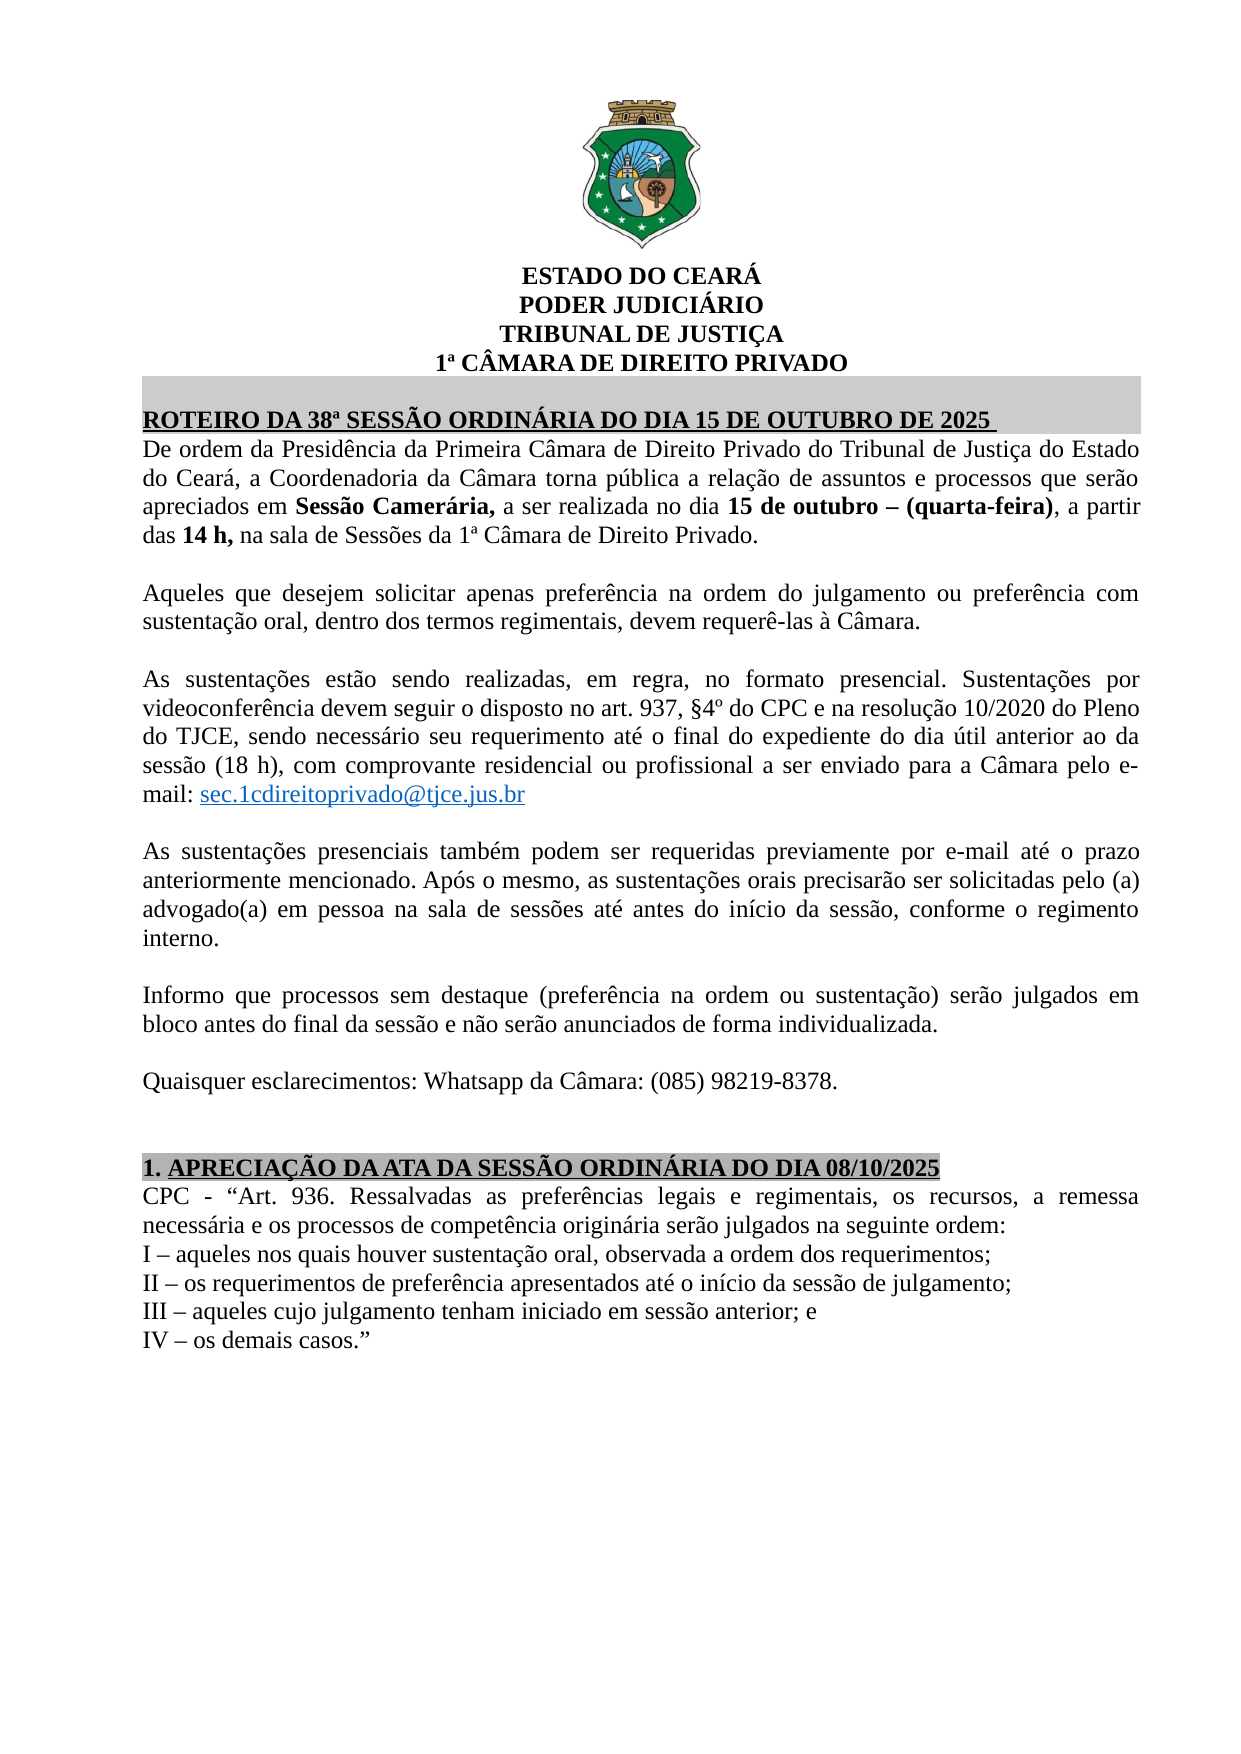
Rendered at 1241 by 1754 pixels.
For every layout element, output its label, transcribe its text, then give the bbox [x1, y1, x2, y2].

text Informo que processos sem destaque (preferência na ordem ou sustentação) serão julgados em bloco antes do final da sessão e não serão anunciados de forma individualizada. [142, 980, 1141, 1038]
text As sustentações estão sendo realizadas, em regra, no formato presencial. Sustentações por videoconferência devem seguir o disposto no art. 937, §4º do CPC e na resolução 10/2020 do Pleno do TJCE, sendo necessário seu requerimento até o final do expediente do dia útil anterior ao da sessão (18 h), com comprovante residencial ou profissional a ser enviado para a Câmara pelo e-mail: sec.1cdireitoprivado@tjce.jus.br [142, 664, 1141, 808]
text III – aqueles cujo julgamento tenham iniciado em sessão anterior; e [142, 1296, 1141, 1325]
picture [582, 100, 701, 249]
subtitle 1ª CÂMARA DE DIREITO PRIVADO [142, 348, 1141, 376]
subtitle TRIBUNAL DE JUSTIÇA [142, 319, 1141, 348]
text ESTADO DO CEARÁ [142, 261, 1141, 290]
text As sustentações presenciais também podem ser requeridas previamente por e-mail até o prazo anteriormente mencionado. Após o mesmo, as sustentações orais precisarão ser solicitadas pelo (a) advogado(a) em pessoa na sala de sessões até antes do início da sessão, conforme o regimento interno. [142, 836, 1141, 951]
text PODER JUDICIÁRIO [142, 290, 1141, 319]
text IV – os demais casos.” [142, 1325, 1141, 1354]
text I – aqueles nos quais houver sustentação oral, observada a ordem dos requerimentos; [142, 1239, 1141, 1268]
subtitle Aqueles que desejem solicitar apenas preferência na ordem do julgamento ou preferência com sustentação oral, dentro dos termos regimentais, devem requerê-las à Câmara. [142, 578, 1141, 635]
text De ordem da Presidência da Primeira Câmara de Direito Privado do Tribunal de Justiça do Estado do Ceará, a Coordenadoria da Câmara torna pública a relação de assuntos e processos que serão apreciados em Sessão Camerária, a ser realizada no dia 15 de outubro – (quarta-feira), a partir das 14 h, na sala de Sessões da 1ª Câmara de Direito Privado. [142, 434, 1141, 549]
text II – os requerimentos de preferência apresentados até o início da sessão de julgamento; [142, 1268, 1141, 1296]
text CPC - “Art. 936. Ressalvadas as preferências legais e regimentais, os recursos, a remessa necessária e os processos de competência originária serão julgados na seguinte ordem: [142, 1181, 1141, 1239]
text 1. APRECIAÇÃO DA ATA DA SESSÃO ORDINÁRIA DO DIA 08/10/2025 [142, 1153, 1141, 1181]
text Quaisquer esclarecimentos: Whatsapp da Câmara: (085) 98219-8378. [142, 1066, 1141, 1095]
text ROTEIRO DA 38ª SESSÃO ORDINÁRIA DO DIA 15 DE OUTUBRO DE 2025 [142, 405, 1141, 434]
